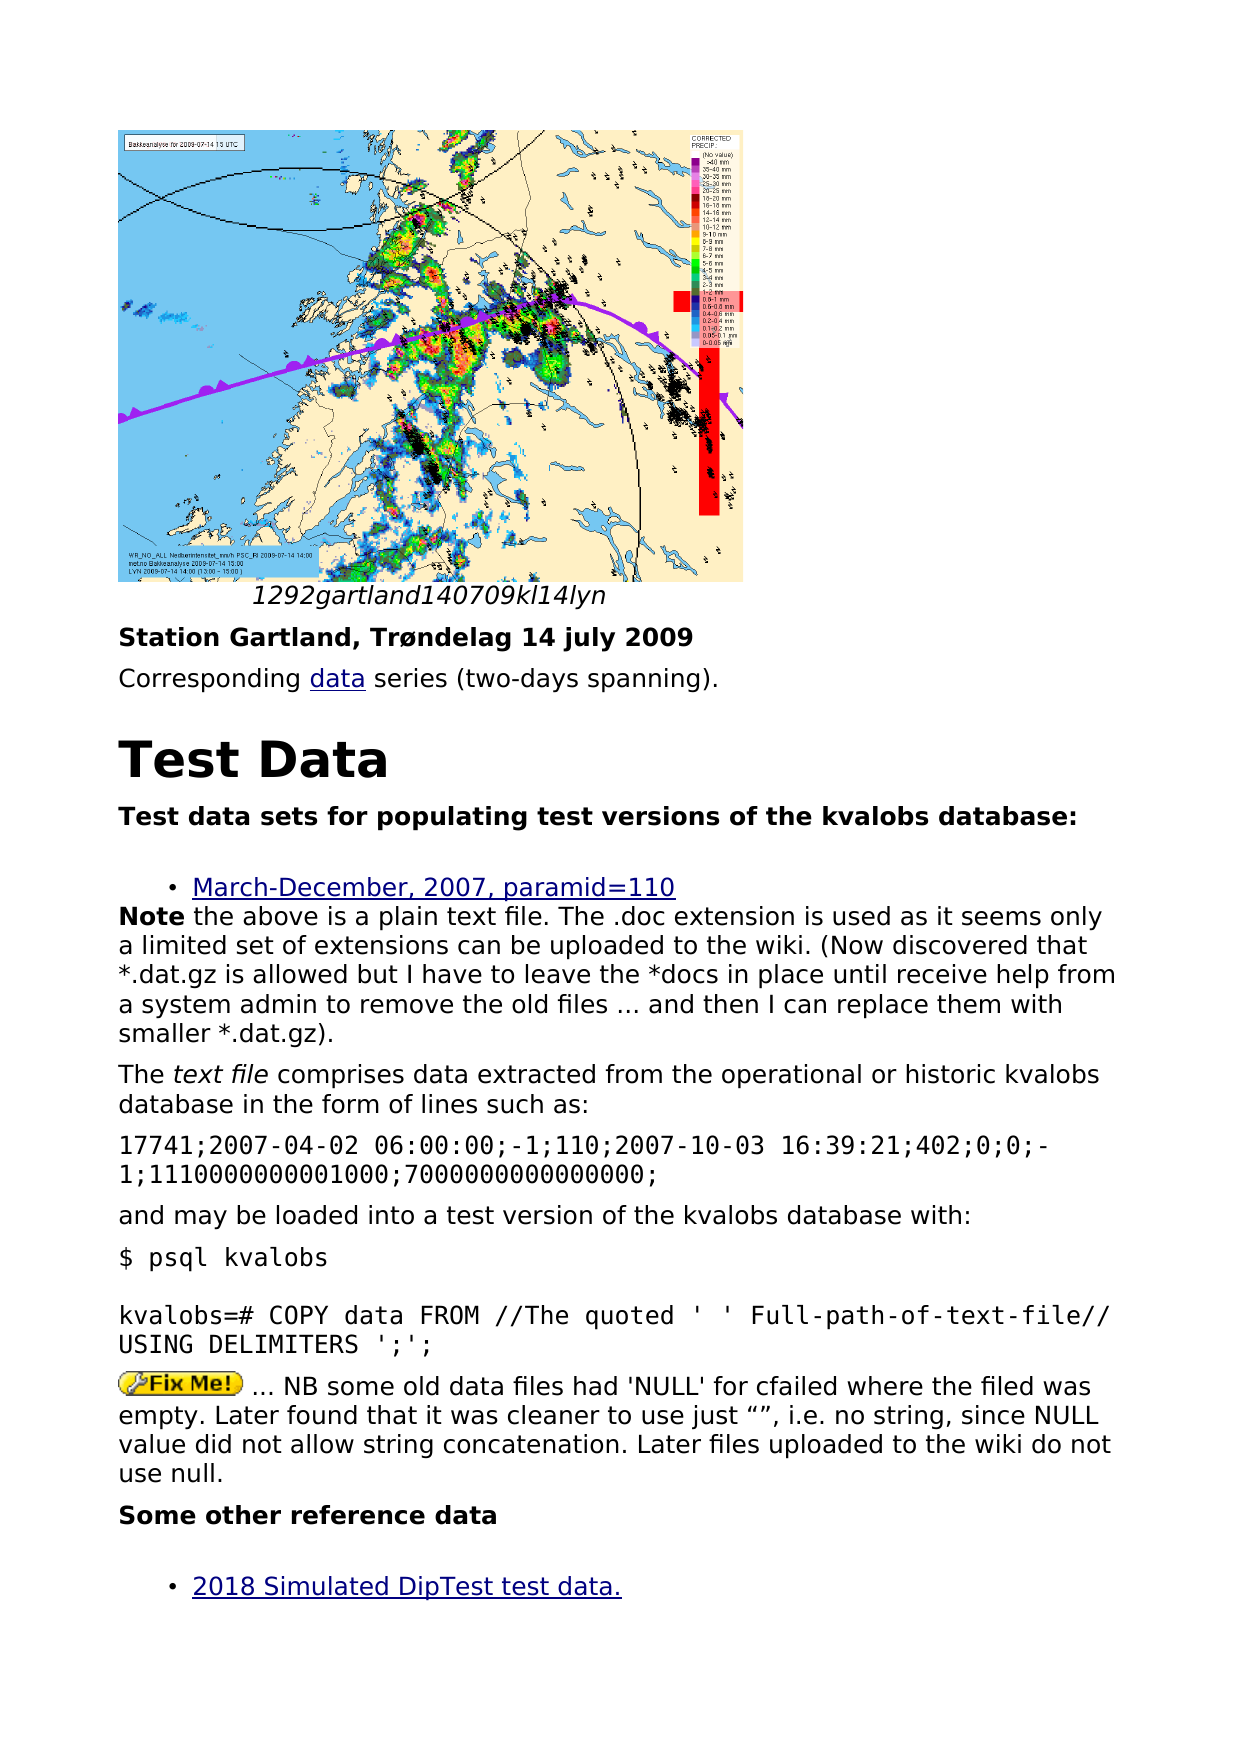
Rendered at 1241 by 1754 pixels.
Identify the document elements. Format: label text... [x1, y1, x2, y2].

subtitle Test Data [118, 731, 1122, 789]
text Note the above is a plain text file. The .doc extension is used as it seems only a limited set of extensions can be uploaded to the wiki. (Now discovered that *.dat.gz is allowed but I have to leave the *docs in place until receive help from a system admin to remove the old files ... and then I can replace them with smaller *.dat.gz). [118, 902, 1122, 1048]
text ... NB some old data files had 'NULL' for cfailed where the filed was empty. Later found that it was cleaner to use just “”, i.e. no string, since NULL value did not allow string concatenation. Later files uploaded to the wiki do not use null. [118, 1372, 1122, 1488]
text Station Gartland, Trøndelag 14 july 2009 [118, 623, 1122, 652]
text 1292gartland140709kl14lyn [118, 582, 743, 610]
text [118, 118, 1122, 610]
text $ psql kvalobs kvalobs=# COPY data FROM //The quoted ' ' Full-path-of-text-file// USING DELIMITERS ';'; [118, 1243, 1122, 1360]
text The text file comprises data extracted from the operational or historic kvalobs database in the form of lines such as: [118, 1061, 1122, 1119]
list March-December, 2007, paramid=110 [177, 873, 1122, 902]
text and may be loaded into a test version of the kvalobs database with: [118, 1202, 1122, 1231]
picture [118, 130, 744, 582]
text Some other reference data [118, 1501, 1122, 1530]
text Test data sets for populating test versions of the kvalobs database: [118, 802, 1122, 831]
picture [118, 1371, 244, 1396]
text 17741;2007-04-02 06:00:00;-1;110;2007-10-03 16:39:21;402;0;0;-1;1110000000001000;7000000000000000; [118, 1131, 1122, 1190]
text Corresponding data series (two-days spanning). [118, 664, 1122, 694]
list 2018 Simulated DipTest test data. [177, 1572, 1122, 1601]
